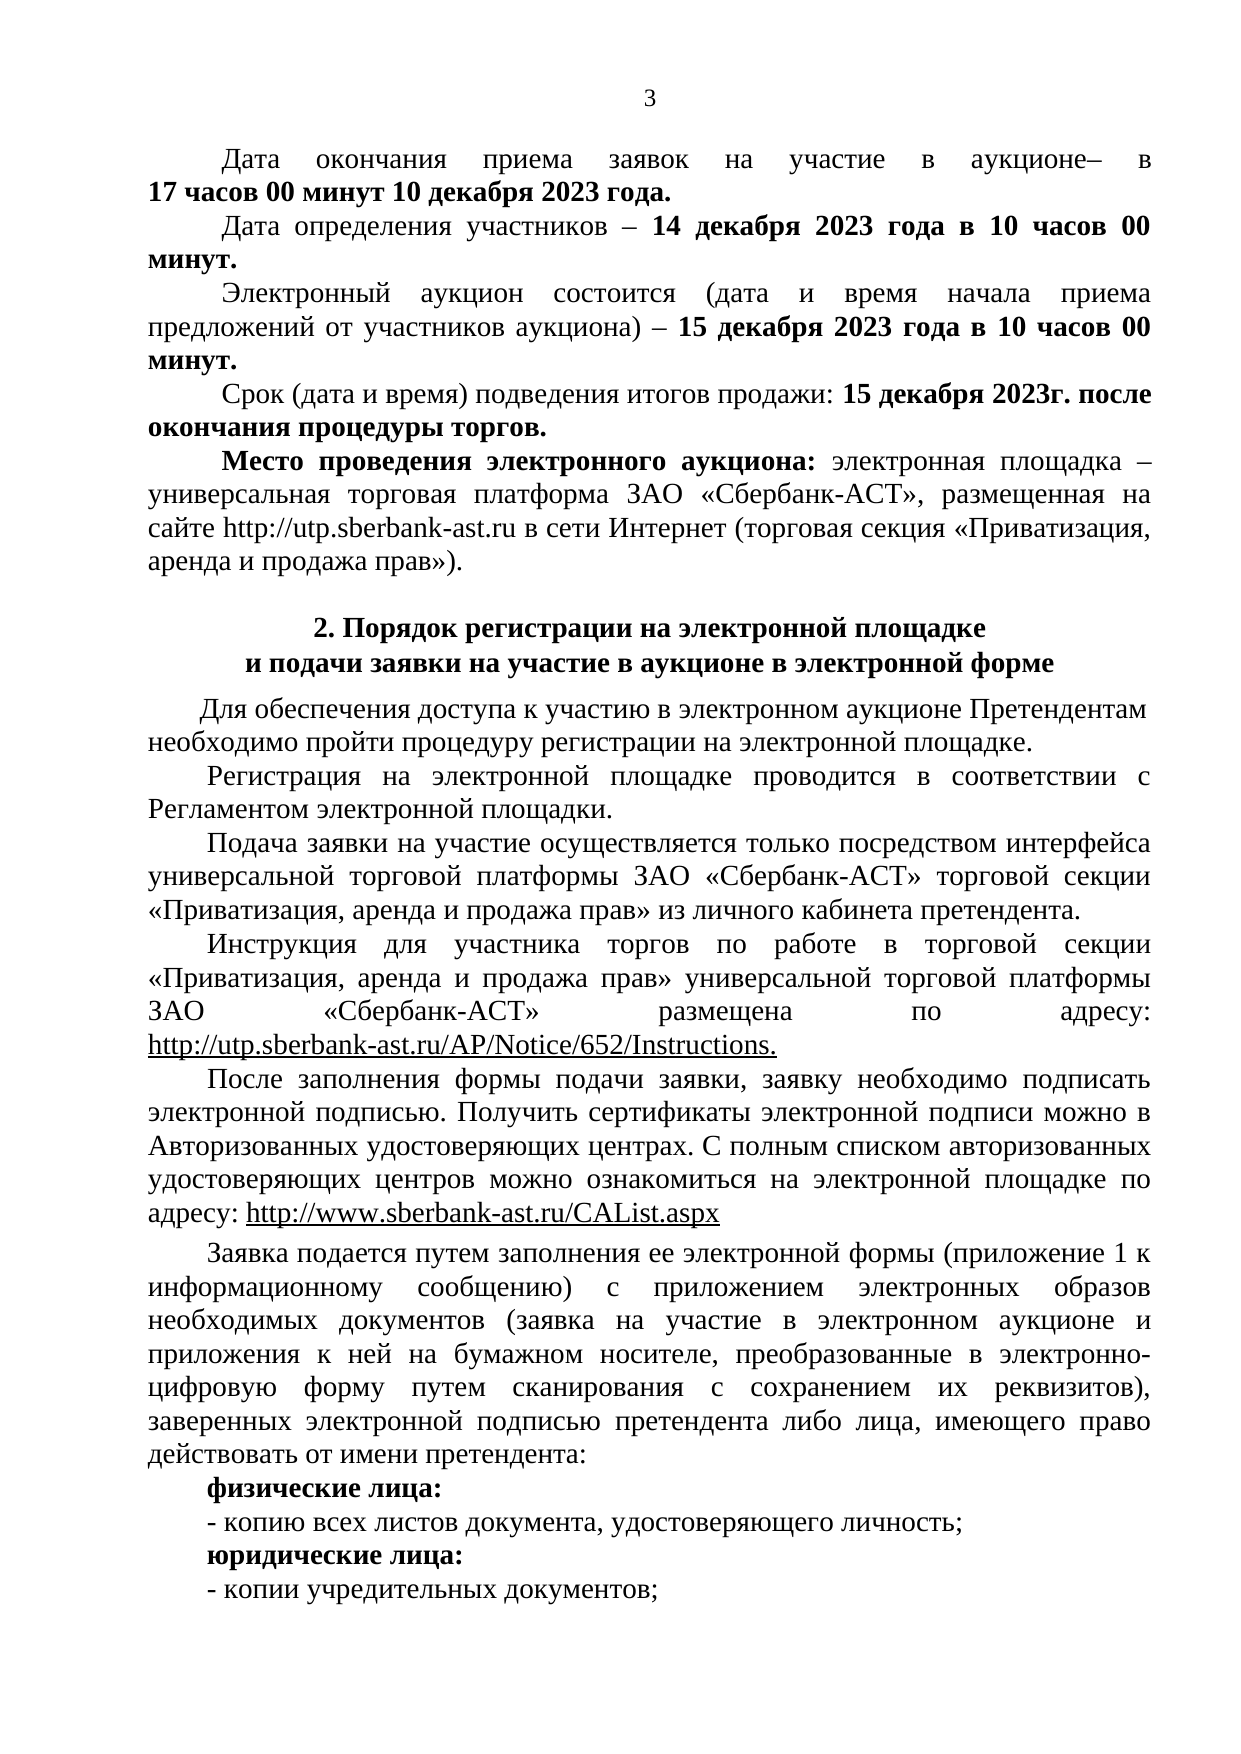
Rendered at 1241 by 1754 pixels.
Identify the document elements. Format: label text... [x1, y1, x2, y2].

text юридические лица: [148, 1537, 1152, 1571]
text 2. Порядок регистрации на электронной площадке [148, 611, 1152, 644]
text и подачи заявки на участие в аукционе в электронной форме [148, 645, 1152, 678]
text После заполнения формы подачи заявки, заявку необходимо подписать электронной подписью. Получить сертификаты электронной подписи можно в Авторизованных удостоверяющих центрах. С полным списком авторизованных удостоверяющих центров можно ознакомиться на электронной площадке по адресу: http://www.sberbank-ast.ru/CAList.aspx [148, 1061, 1152, 1229]
text Дата определения участников – 14 декабря 2023 года в 10 часов 00 минут. [148, 208, 1152, 275]
text Инструкция для участника торгов по работе в торговой секции «Приватизация, аренда и продажа прав» универсальной торговой платформы ЗАО «Сбербанк-АСТ» размещена по адресу: http://utp.sberbank-ast.ru/AP/Notice/652/Instructions. [148, 926, 1152, 1060]
text Для обеспечения доступа к участию в электронном аукционе Претендентам [148, 691, 1152, 724]
text Электронный аукцион состоится (дата и время начала приема предложений от участников аукциона) – 15 декабря 2023 года в 10 часов 00 минут. [148, 275, 1152, 376]
text - копии учредительных документов; [148, 1571, 1152, 1604]
text Место проведения электронного аукциона: электронная площадка – универсальная торговая платформа ЗАО «Сбербанк-АСТ», размещенная на сайте http://utp.sberbank-ast.ru в сети Интернет (торговая секция «Приватизация, аренда и продажа прав»). [148, 443, 1152, 577]
text - копию всех листов документа, удостоверяющего личность; [148, 1504, 1152, 1537]
text физические лица: [148, 1470, 1152, 1504]
text необходимо пройти процедуру регистрации на электронной площадке. [148, 724, 1152, 758]
text Заявка подается путем заполнения ее электронной формы (приложение 1 к информационному сообщению) с приложением электронных образов необходимых документов (заявка на участие в электронном аукционе и приложения к ней на бумажном носителе, преобразованные в электронно- цифровую форму путем сканирования с сохранением их реквизитов), заверенных электронной подписью претендента либо лица, имеющего право действовать от имени претендента: [148, 1235, 1152, 1470]
text Регистрация на электронной площадке проводится в соответствии с Регламентом электронной площадки. [148, 758, 1152, 825]
text Подача заявки на участие осуществляется только посредством интерфейса универсальной торговой платформы ЗАО «Сбербанк-АСТ» торговой секции «Приватизация, аренда и продажа прав» из личного кабинета претендента. [148, 825, 1152, 926]
text Срок (дата и время) подведения итогов продажи: 15 декабря 2023г. после окончания процедуры торгов. [148, 376, 1152, 443]
text Дата окончания приема заявок на участие в аукционе– в 17 часов 00 минут 10 декабря 2023 года. [148, 141, 1152, 208]
